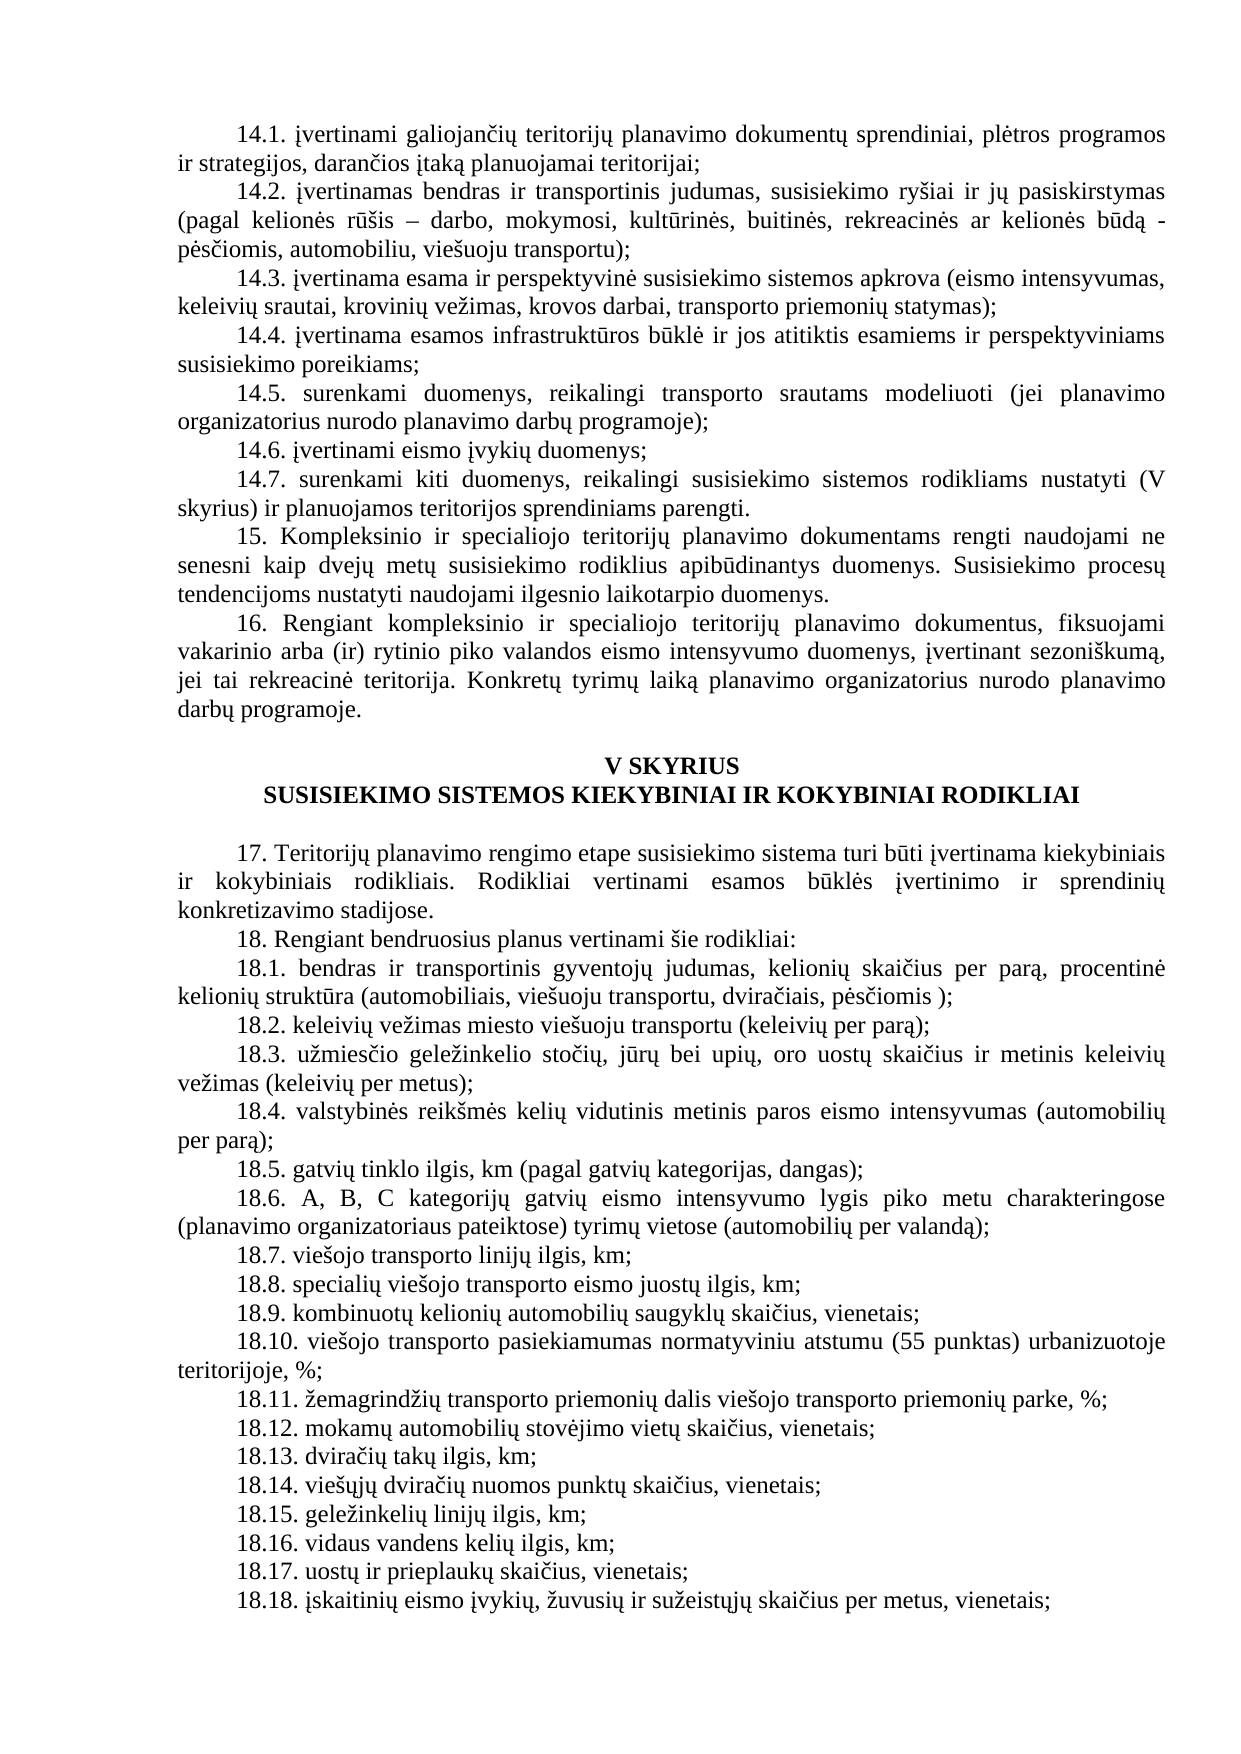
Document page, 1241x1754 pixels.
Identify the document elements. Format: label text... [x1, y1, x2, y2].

text 18.1. bendras ir transportinis gyventojų judumas, kelionių skaičius per parą, procentinė kelionių struktūra (automobiliais, viešuoju transportu, dviračiais, pėsčiomis ); [177, 953, 1166, 1010]
text 18.12. mokamų automobilių stovėjimo vietų skaičius, vienetais; [177, 1413, 1166, 1441]
text 17. Teritorijų planavimo rengimo etape susisiekimo sistema turi būti įvertinama kiekybiniais ir kokybiniais rodikliais. Rodikliai vertinami esamos būklės įvertinimo ir sprendinių konkretizavimo stadijose. [177, 838, 1166, 924]
text 16. Rengiant kompleksinio ir specialiojo teritorijų planavimo dokumentus, fiksuojami vakarinio arba (ir) rytinio piko valandos eismo intensyvumo duomenys, įvertinant sezoniškumą, jei tai rekreacinė teritorija. Konkretų tyrimų laiką planavimo organizatorius nurodo planavimo darbų programoje. [177, 608, 1166, 723]
text 14.6. įvertinami eismo įvykių duomenys; [177, 435, 1166, 464]
text V skyrius [177, 751, 1166, 780]
text 18.15. geležinkelių linijų ilgis, km; [177, 1499, 1166, 1528]
text 18.18. įskaitinių eismo įvykių, žuvusių ir sužeistųjų skaičius per metus, vienetais; [177, 1585, 1166, 1614]
text 18.14. viešųjų dviračių nuomos punktų skaičius, vienetais; [177, 1470, 1166, 1499]
text 14.2. įvertinamas bendras ir transportinis judumas, susisiekimo ryšiai ir jų pasiskirstymas (pagal kelionės rūšis – darbo, mokymosi, kultūrinės, buitinės, rekreacinės ar kelionės būdą - pėsčiomis, automobiliu, viešuoju transportu); [177, 176, 1166, 263]
text 14.3. įvertinama esama ir perspektyvinė susisiekimo sistemos apkrova (eismo intensyvumas, keleivių srautai, krovinių vežimas, krovos darbai, transporto priemonių statymas); [177, 263, 1166, 320]
text 18.7. viešojo transporto linijų ilgis, km; [177, 1240, 1166, 1269]
text 14.5. surenkami duomenys, reikalingi transporto srautams modeliuoti (jei planavimo organizatorius nurodo planavimo darbų programoje); [177, 378, 1166, 435]
text 18.6. A, B, C kategorijų gatvių eismo intensyvumo lygis piko metu charakteringose (planavimo organizatoriaus pateiktose) tyrimų vietose (automobilių per valandą); [177, 1183, 1166, 1240]
text 14.7. surenkami kiti duomenys, reikalingi susisiekimo sistemos rodikliams nustatyti (V skyrius) ir planuojamos teritorijos sprendiniams parengti. [177, 464, 1166, 521]
text 18.16. vidaus vandens kelių ilgis, km; [177, 1528, 1166, 1556]
text 18.10. viešojo transporto pasiekiamumas normatyviniu atstumu (55 punktas) urbanizuotoje teritorijoje, %; [177, 1326, 1166, 1384]
text 18.2. keleivių vežimas miesto viešuoju transportu (keleivių per parą); [177, 1010, 1166, 1039]
text 18.11. žemagrindžių transporto priemonių dalis viešojo transporto priemonių parke, %; [177, 1384, 1166, 1413]
text 18.3. užmiesčio geležinkelio stočių, jūrų bei upių, oro uostų skaičius ir metinis keleivių vežimas (keleivių per metus); [177, 1039, 1166, 1096]
text SUSISIEKIMO SISTEMOS KIEKYBINIAI IR KOKYBINIAI RODIKLIAI [177, 780, 1166, 809]
text 18.17. uostų ir prieplaukų skaičius, vienetais; [177, 1556, 1166, 1585]
text 15. Kompleksinio ir specialiojo teritorijų planavimo dokumentams rengti naudojami ne senesni kaip dvejų metų susisiekimo rodiklius apibūdinantys duomenys. Susisiekimo procesų tendencijoms nustatyti naudojami ilgesnio laikotarpio duomenys. [177, 521, 1166, 608]
text 18.9. kombinuotų kelionių automobilių saugyklų skaičius, vienetais; [177, 1298, 1166, 1326]
text 18.13. dviračių takų ilgis, km; [177, 1441, 1166, 1470]
text 18.5. gatvių tinklo ilgis, km (pagal gatvių kategorijas, dangas); [177, 1154, 1166, 1183]
text 14.4. įvertinama esamos infrastruktūros būklė ir jos atitiktis esamiems ir perspektyviniams susisiekimo poreikiams; [177, 320, 1166, 378]
text 18.8. specialių viešojo transporto eismo juostų ilgis, km; [177, 1269, 1166, 1298]
text 18. Rengiant bendruosius planus vertinami šie rodikliai: [177, 924, 1166, 953]
text 14.1. įvertinami galiojančių teritorijų planavimo dokumentų sprendiniai, plėtros programos ir strategijos, darančios įtaką planuojamai teritorijai; [177, 119, 1166, 176]
text 18.4. valstybinės reikšmės kelių vidutinis metinis paros eismo intensyvumas (automobilių per parą); [177, 1096, 1166, 1154]
